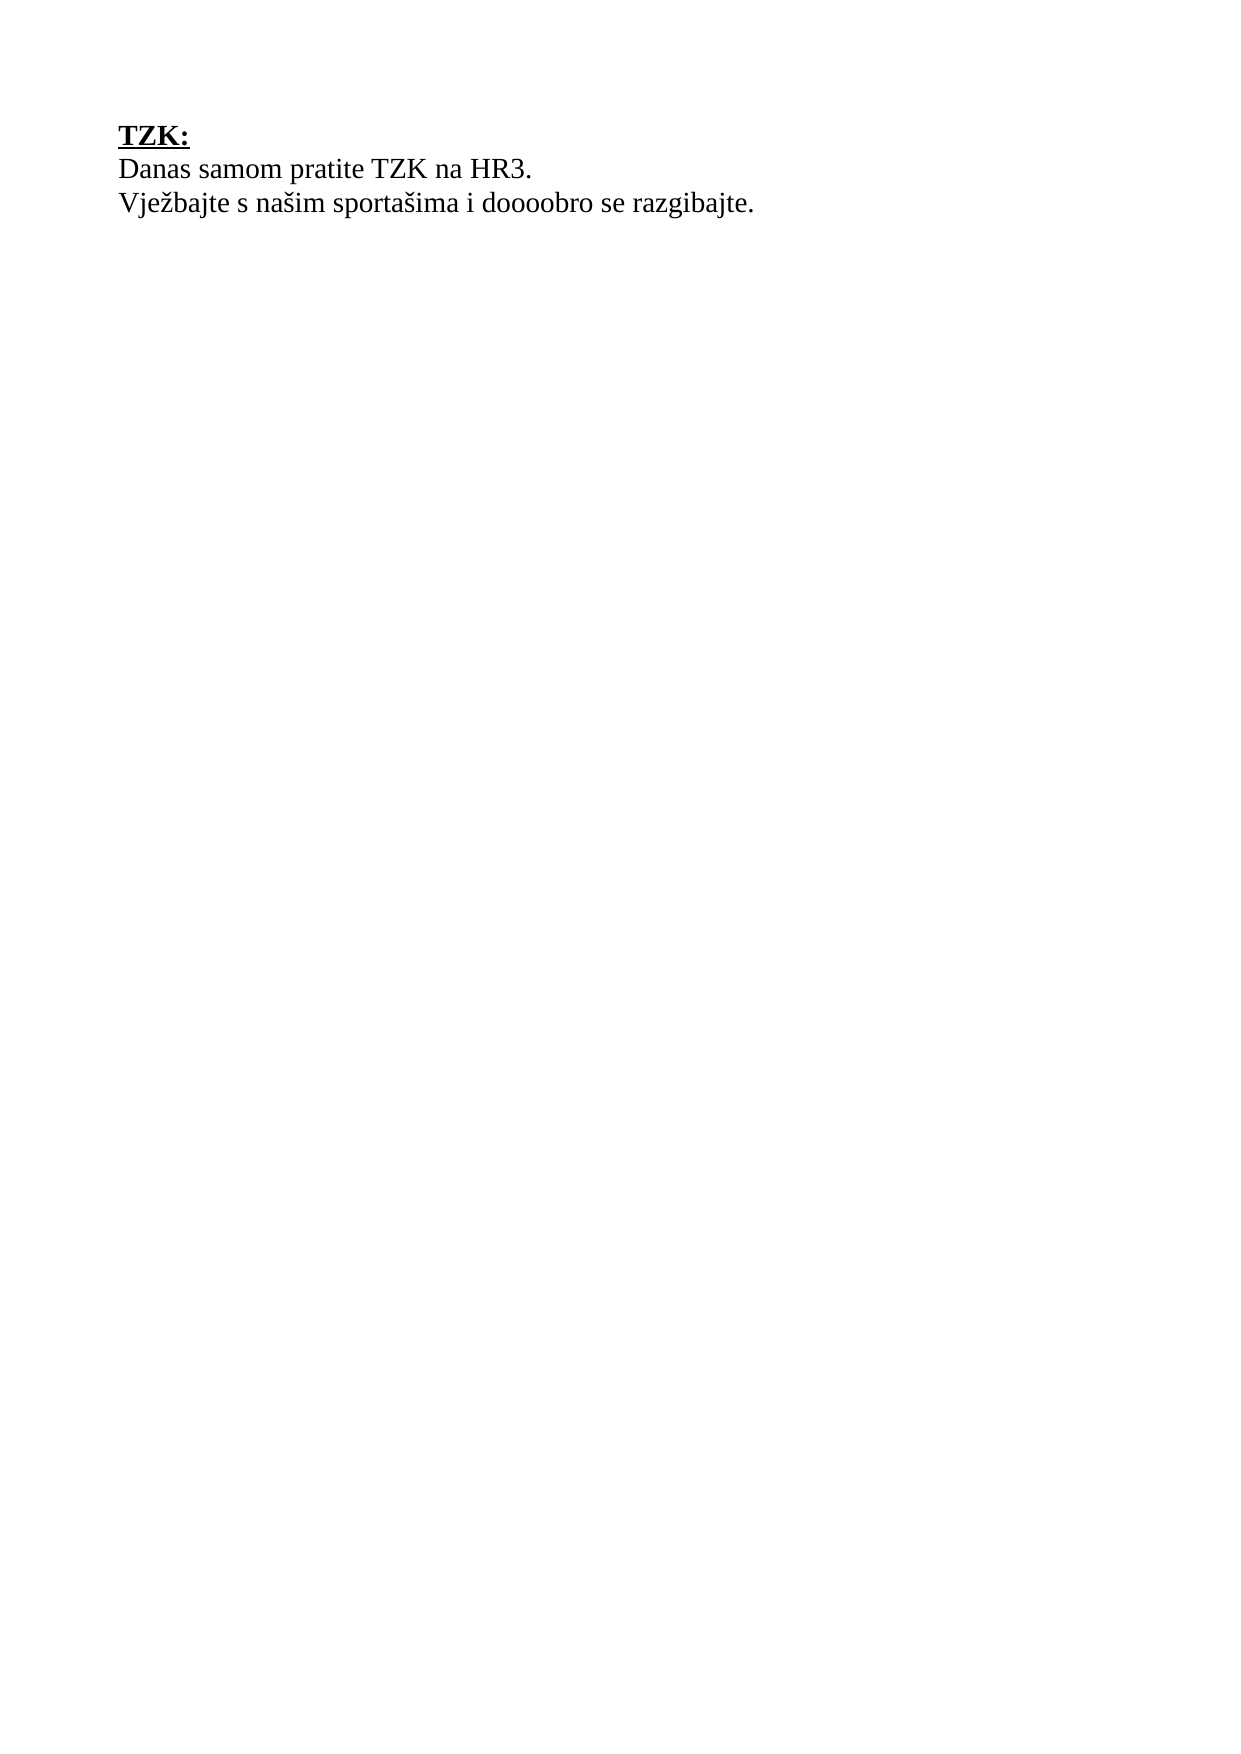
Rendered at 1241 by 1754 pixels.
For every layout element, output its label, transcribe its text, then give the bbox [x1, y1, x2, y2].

text Vježbajte s našim sportašima i doooobro se razgibajte. [118, 185, 1122, 219]
text TZK: [118, 118, 1122, 152]
text Danas samom pratite TZK na HR3. [118, 152, 1122, 185]
